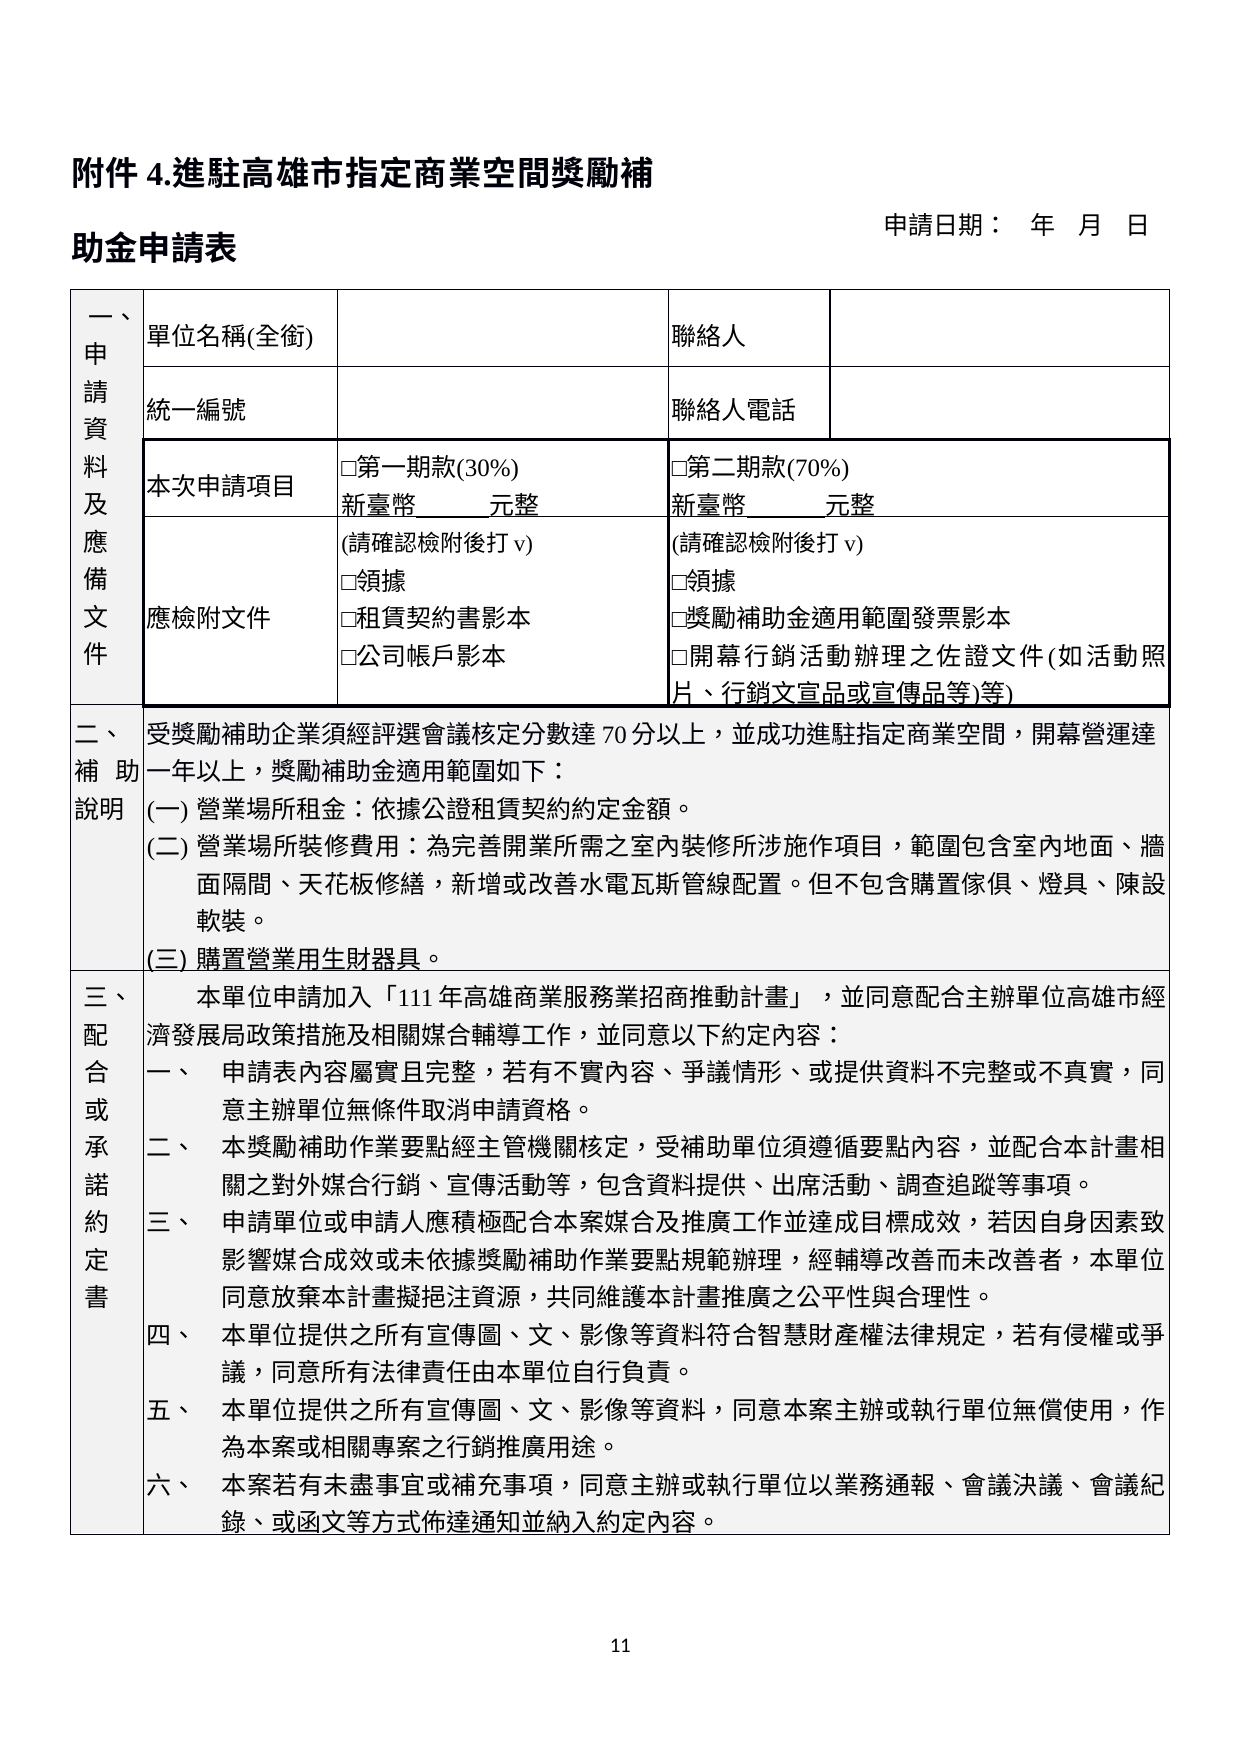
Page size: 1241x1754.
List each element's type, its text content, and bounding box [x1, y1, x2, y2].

table_cell 聯絡人電話 [669, 367, 829, 438]
table_cell □第二期款(70%) 新臺幣 元整 [670, 441, 1168, 516]
subtitle 附件4.進駐高雄市指定商業空間獎勵補助金申請表 [71, 127, 1169, 277]
table_header 聯絡人 [669, 290, 829, 366]
table_cell 三、 配 合 或 承 諾 約 定 書 [71, 971, 143, 1533]
table_cell 統一編號 [144, 367, 337, 438]
table_cell 二、 補助說明 [71, 705, 143, 970]
table_cell 本次申請項目 [145, 441, 337, 516]
table_cell 本單位申請加入「111年高雄商業服務業招商推動計畫」，並同意配合主辦單位高雄市經濟發展局政策措施及相關媒合輔導工作，並同意以下約定內容： 申請表內容屬實且完整，若有不實內容、爭議情形、或提供資料不完整或不真實，同意主辦單位無條件取消申請資格。 本獎勵補助作業要點經主管機關核定，受補助單位須遵循要點內容，並配合本計畫相關之對外媒合行銷、宣傳活動等，包含資料提供、出席活動、調查追蹤等事項。 申請單位或申請人應積極配合本案媒合及推廣工作並達成目標成效，若因自身因素致影響媒合成效或未依據獎勵補助作業要點規範辦理，經輔導改善而未改善者，本單位同意放棄本計畫擬挹注資源，共同維護本計畫推廣之公平性與合理性。 本單位提供之所有宣傳圖、文、影像等資料符合智慧財產權法律規定，若有侵權或爭議，同意所有法律責任由本單位自行負責。 本單位提供之所有宣傳圖、文、影像等資料，同意本案主辦或執行單位無償使用，作為本案或相關專案之行銷推廣用途。 本案若有未盡事宜或補充事項，同意主辦或執行單位以業務通報、會議決議、會議紀錄、或函文等方式佈達通知並納入約定內容。 [144, 971, 1169, 1533]
table_cell 應檢附文件 [145, 517, 337, 704]
table_cell (請確認檢附後打v) □領據 □租賃契約書影本 □公司帳戶影本 [338, 517, 667, 704]
table_header 一、 申 請 資 料 及 應 備 文 件 [71, 290, 143, 704]
table_cell □第一期款(30%) 新臺幣 元整 [338, 441, 667, 516]
text 申請日期： 年 月 日 [688, 206, 1151, 242]
table_header [831, 290, 1169, 366]
table_cell (請確認檢附後打v) □領據 □獎勵補助金適用範圍發票影本 □開幕行銷活動辦理之佐證文件(如活動照片、行銷文宣品或宣傳品等)等) [670, 517, 1168, 704]
table_cell [831, 367, 1169, 438]
table_cell 受獎勵補助企業須經評選會議核定分數達70分以上，並成功進駐指定商業空間，開幕營運達一年以上，獎勵補助金適用範圍如下： 營業場所租金：依據公證租賃契約約定金額。 營業場所裝修費用：為完善開業所需之室內裝修所涉施作項目，範圍包含室內地面、牆面隔間、天花板修繕，新增或改善水電瓦斯管線配置。但不包含購置傢俱、燈具、陳設軟裝。 購置營業用生財器具。 [144, 708, 1169, 970]
table_cell [338, 367, 668, 438]
table_header 單位名稱(全銜) [144, 290, 337, 366]
table_header [338, 290, 668, 366]
